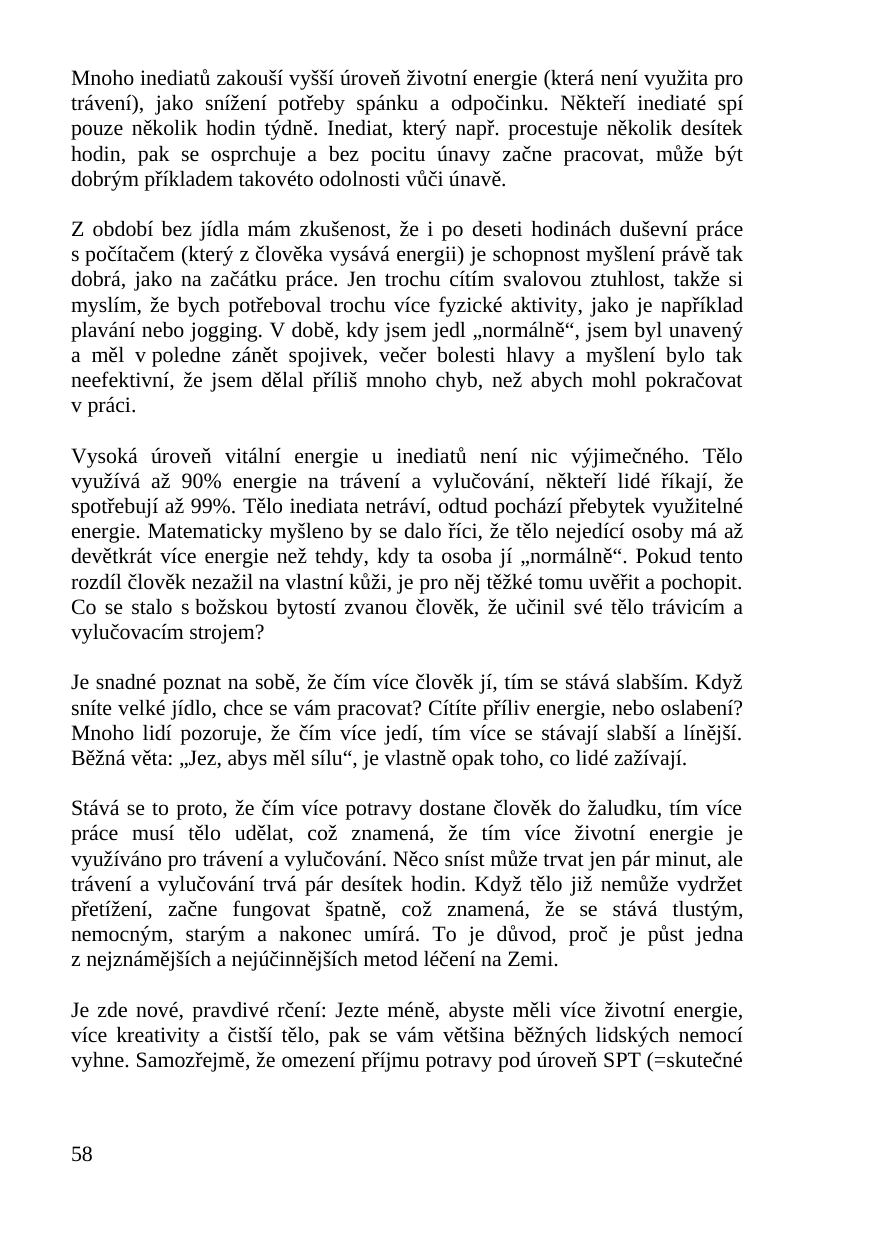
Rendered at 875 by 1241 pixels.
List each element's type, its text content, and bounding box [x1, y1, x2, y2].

text Mnoho inediatů zakouší vyšší úroveň životní energie (která není využita pro trávení), jako snížení potřeby spánku a odpočinku. Někteří inediaté spí pouze několik hodin týdně. Inediat, který např. procestuje několik desítek hodin, pak se osprchuje a bez pocitu únavy začne pracovat, může být dobrým příkladem takovéto odolnosti vůči únavě. [71, 65, 744, 191]
text Stává se to proto, že čím více potravy dostane člověk do žaludku, tím více práce musí tělo udělat, což znamená, že tím více životní energie je využíváno pro trávení a vylučování. Něco sníst může trvat jen pár minut, ale trávení a vylučování trvá pár desítek hodin. Když tělo již nemůže vydržet přetížení, začne fungovat špatně, což znamená, že se stává tlustým, nemocným, starým a nakonec umírá. To je důvod, proč je půst jedna z nejznámějších a nejúčinnějších metod léčení na Zemi. [71, 795, 744, 972]
text Vysoká úroveň vitální energie u inediatů není nic výjimečného. Tělo využívá až 90% energie na trávení a vylučování, někteří lidé říkají, že spotřebují až 99%. Tělo inediata netráví, odtud pochází přebytek využitelné energie. Matematicky myšleno by se dalo říci, že tělo nejedící osoby má až devětkrát více energie než tehdy, kdy ta osoba jí „normálně“. Pokud tento rozdíl člověk nezažil na vlastní kůži, je pro něj těžké tomu uvěřit a pochopit. Co se stalo s božskou bytostí zvanou člověk, že učinil své tělo trávicím a vylučovacím strojem? [71, 443, 744, 644]
text Je snadné poznat na sobě, že čím více člověk jí, tím se stává slabším. Když sníte velké jídlo, chce se vám pracovat? Cítíte příliv energie, nebo oslabení? Mnoho lidí pozoruje, že čím více jedí, tím více se stávají slabší a línější. Běžná věta: „Jez, abys měl sílu“, je vlastně opak toho, co lidé zažívají. [71, 669, 744, 770]
text Je zde nové, pravdivé rčení: Jezte méně, abyste měli více životní energie, více kreativity a čistší tělo, pak se vám většina běžných lidských nemocí vyhne. Samozřejmě, že omezení příjmu potravy pod úroveň SPT (=skutečné [71, 997, 744, 1072]
text Z období bez jídla mám zkušenost, že i po deseti hodinách duševní práce s počítačem (který z člověka vysává energii) je schopnost myšlení právě tak dobrá, jako na začátku práce. Jen trochu cítím svalovou ztuhlost, takže si myslím, že bych potřeboval trochu více fyzické aktivity, jako je například plavání nebo jogging. V době, kdy jsem jedl „normálně“, jsem byl unavený a měl v poledne zánět spojivek, večer bolesti hlavy a myšlení bylo tak neefektivní, že jsem dělal příliš mnoho chyb, než abych mohl pokračovat v práci. [71, 216, 744, 418]
